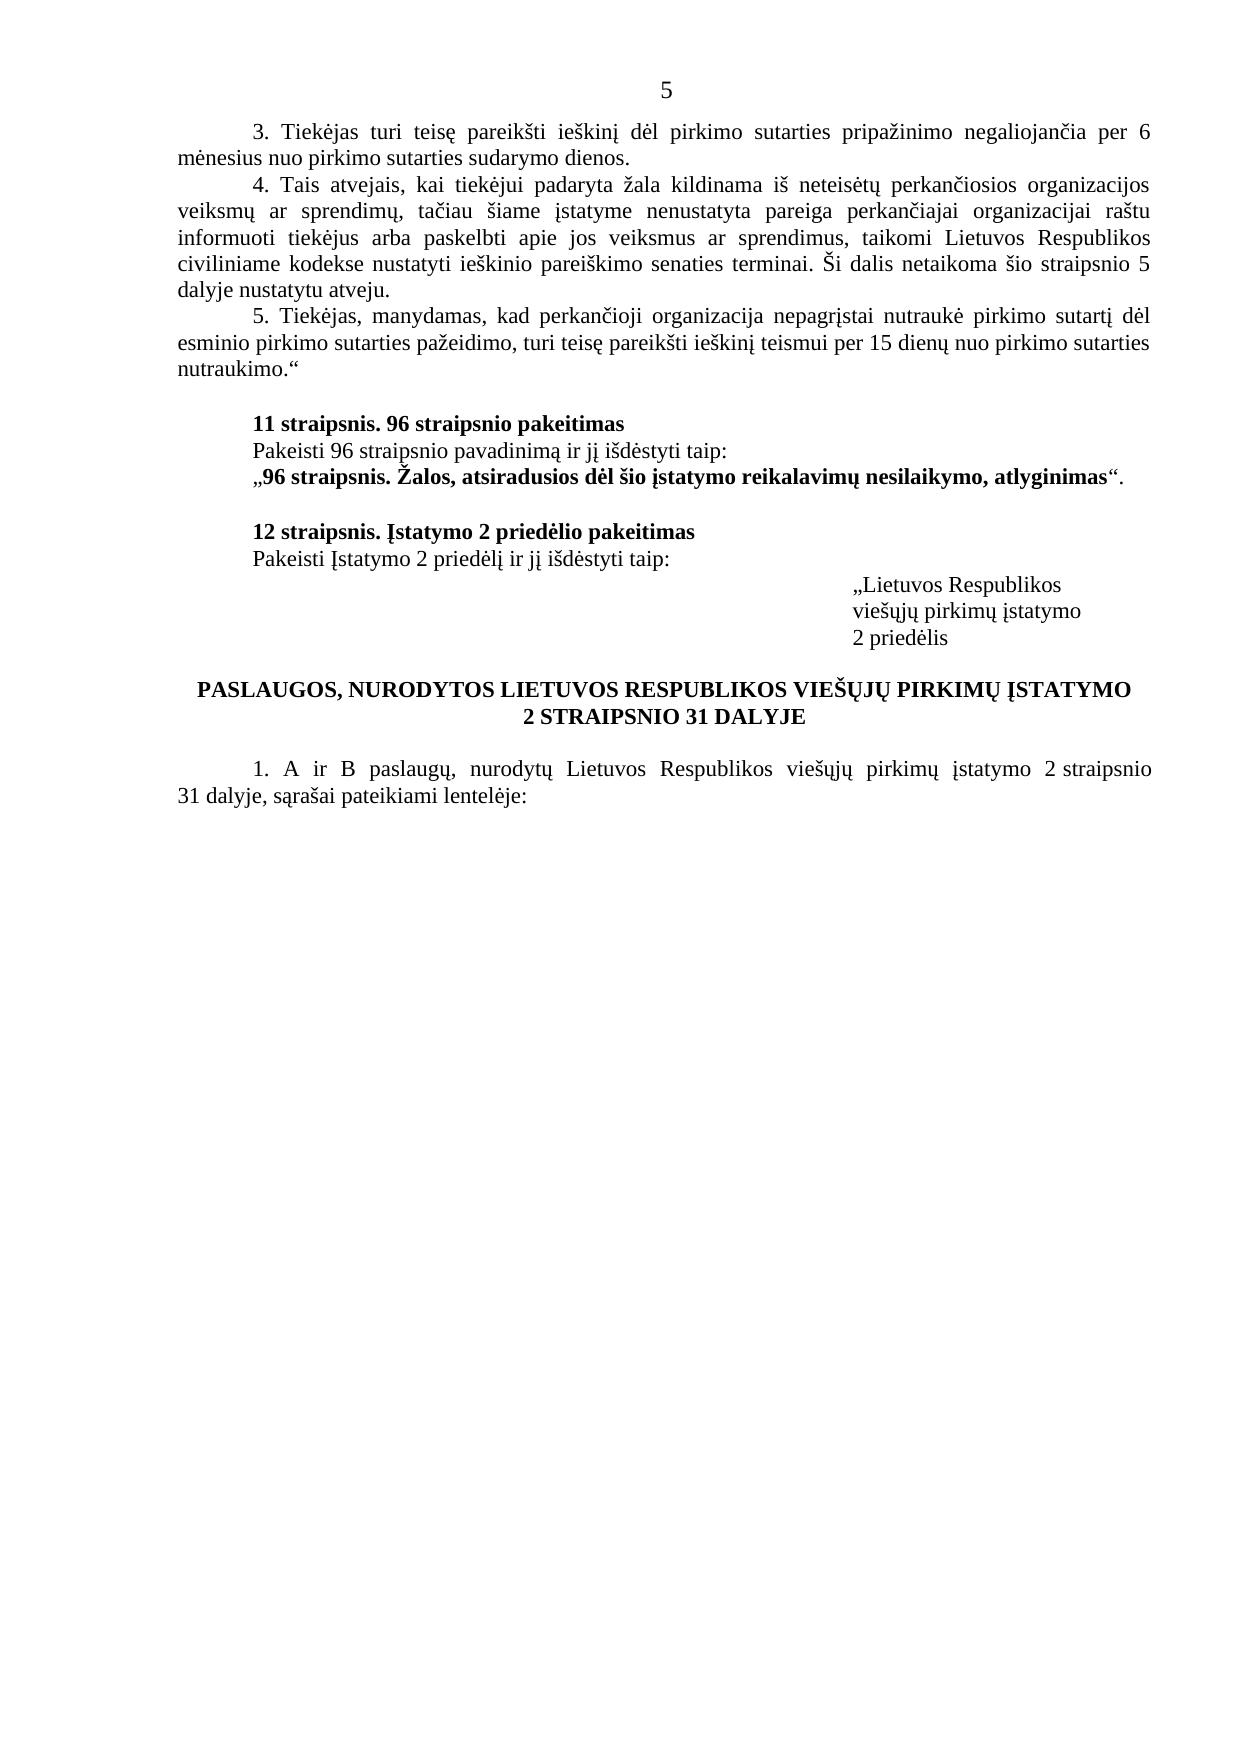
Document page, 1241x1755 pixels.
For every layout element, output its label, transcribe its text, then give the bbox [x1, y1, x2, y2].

text „96 straipsnis. Žalos, atsiradusios dėl šio įstatymo reikalavimų nesilaikymo, atlyginimas“. [252, 463, 1152, 489]
text 4. Tais atvejais, kai tiekėjui padaryta žala kildinama iš neteisėtų perkančiosios organizacijos veiksmų ar sprendimų, tačiau šiame įstatyme nenustatyta pareiga perkančiajai organizacijai raštu informuoti tiekėjus arba paskelbti apie jos veiksmus ar sprendimus, taikomi Lietuvos Respublikos civiliniame kodekse nustatyti ieškinio pareiškimo senaties terminai. Ši dalis netaikoma šio straipsnio 5 dalyje nustatytu atveju. [177, 171, 1152, 303]
text 2 priedėlis [177, 624, 1152, 650]
text Pakeisti Įstatymo 2 priedėlį ir jį išdėstyti taip: [177, 544, 1152, 571]
text PASLAUGOS, NURODYTOS LIETUVOS RESPUBLIKOS VIEŠŲJŲ PIRKIMŲ ĮSTATYMO 2 STRAIPSNIO 31 DALYJE [177, 676, 1152, 729]
text „Lietuvos Respublikos [177, 571, 1152, 597]
text 5. Tiekėjas, manydamas, kad perkančioji organizacija nepagrįstai nutraukė pirkimo sutartį dėl esminio pirkimo sutarties pažeidimo, turi teisę pareikšti ieškinį teismui per 15 dienų nuo pirkimo sutarties nutraukimo.“ [177, 303, 1152, 382]
text viešųjų pirkimų įstatymo [177, 597, 1152, 624]
text 1. A ir B paslaugų, nurodytų Lietuvos Respublikos viešųjų pirkimų įstatymo 2 straipsnio 31 dalyje, sąrašai pateikiami lentelėje: [177, 755, 1152, 808]
text 11 straipsnis. 96 straipsnio pakeitimas [177, 410, 1152, 437]
text 12 straipsnis. Įstatymo 2 priedėlio pakeitimas [177, 518, 1152, 544]
text Pakeisti 96 straipsnio pavadinimą ir jį išdėstyti taip: [177, 437, 1152, 463]
text 3. Tiekėjas turi teisę pareikšti ieškinį dėl pirkimo sutarties pripažinimo negaliojančia per 6 mėnesius nuo pirkimo sutarties sudarymo dienos. [177, 118, 1152, 171]
